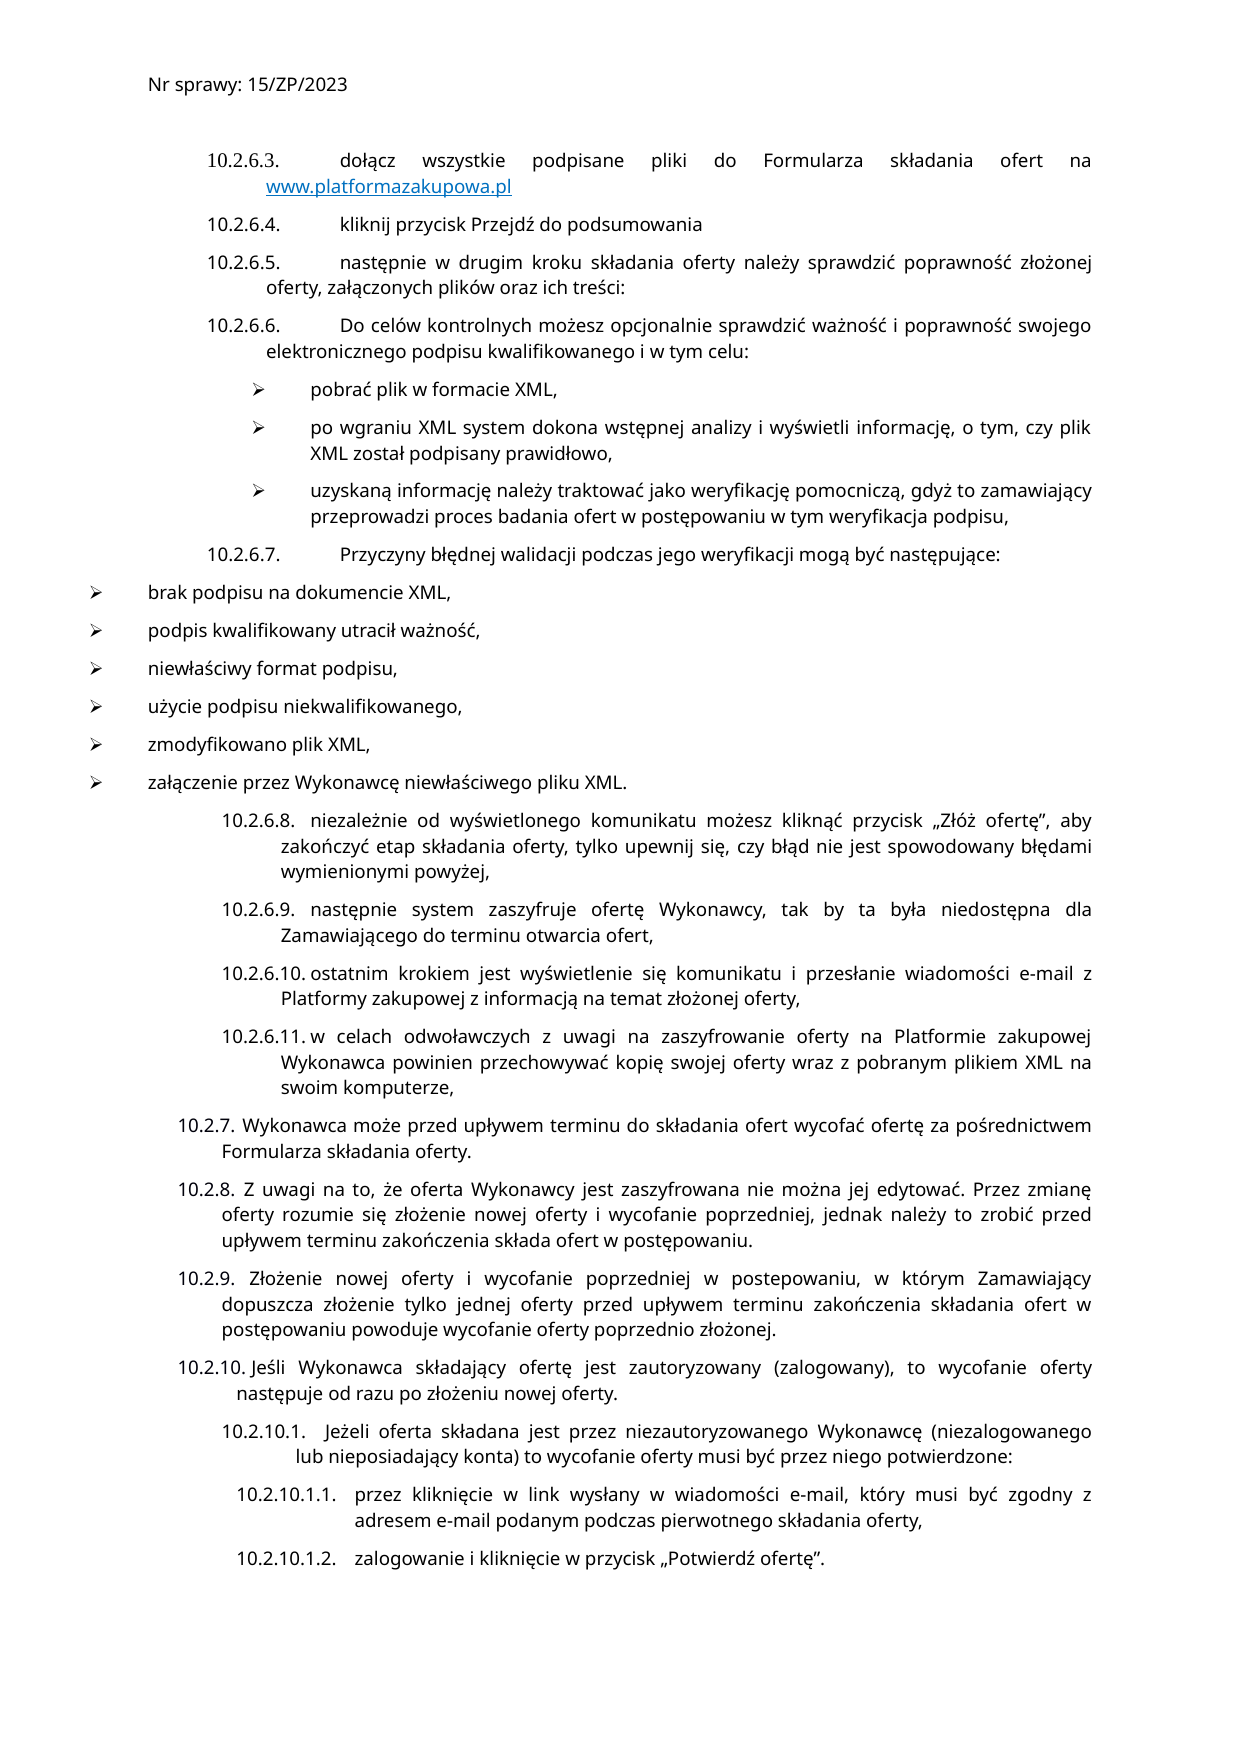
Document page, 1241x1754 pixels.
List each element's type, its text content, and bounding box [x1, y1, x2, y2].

list kliknij przycisk Przejdź do podsumowania [207, 211, 1093, 237]
list Złożenie nowej oferty i wycofanie poprzedniej w postepowaniu, w którym Zamawiający dopuszcza złożenie tylko jednej oferty przed upływem terminu zakończenia składania ofert w postępowaniu powoduje wycofanie oferty poprzednio złożonej. [177, 1265, 1093, 1342]
list zalogowanie i kliknięcie w przycisk „Potwierdź ofertę”. [236, 1545, 1093, 1571]
list Jeśli Wykonawca składający ofertę jest zautoryzowany (zalogowany), to wycofanie oferty następuje od razu po złożeniu nowej oferty. [177, 1354, 1093, 1405]
list po wgraniu XML system dokona wstępnej analizy i wyświetli informację, o tym, czy plik XML został podpisany prawidłowo, [251, 414, 1093, 465]
list następnie system zaszyfruje ofertę Wykonawcy, tak by ta była niedostępna dla Zamawiającego do terminu otwarcia ofert, [221, 897, 1093, 948]
list niezależnie od wyświetlonego komunikatu możesz kliknąć przycisk „Złóż ofertę”, aby zakończyć etap składania oferty, tylko upewnij się, czy błąd nie jest spowodowany błędami wymienionymi powyżej, [221, 807, 1093, 884]
list użycie podpisu niekwalifikowanego, [88, 693, 1093, 719]
list ostatnim krokiem jest wyświetlenie się komunikatu i przesłanie wiadomości e-mail z Platformy zakupowej z informacją na temat złożonej oferty, [221, 960, 1093, 1011]
list pobrać plik w formacie XML, [251, 376, 1093, 402]
list następnie w drugim kroku składania oferty należy sprawdzić poprawność złożonej oferty, załączonych plików oraz ich treści: [207, 249, 1093, 300]
list podpis kwalifikowany utracił ważność, [88, 617, 1093, 643]
list Wykonawca może przed upływem terminu do składania ofert wycofać ofertę za pośrednictwem Formularza składania oferty. [177, 1113, 1093, 1164]
list Przyczyny błędnej walidacji podczas jego weryfikacji mogą być następujące: [207, 541, 1093, 567]
list Do celów kontrolnych możesz opcjonalnie sprawdzić ważność i poprawność swojego elektronicznego podpisu kwalifikowanego i w tym celu: [207, 313, 1093, 364]
list dołącz wszystkie podpisane pliki do Formularza składania ofert na www.platformazakupowa.pl [207, 148, 1093, 199]
list niewłaściwy format podpisu, [88, 655, 1093, 681]
list brak podpisu na dokumencie XML, [88, 579, 1093, 605]
list załączenie przez Wykonawcę niewłaściwego pliku XML. [88, 769, 1093, 795]
list zmodyfikowano plik XML, [88, 731, 1093, 757]
list uzyskaną informację należy traktować jako weryfikację pomocniczą, gdyż to zamawiający przeprowadzi proces badania ofert w postępowaniu w tym weryfikacja podpisu, [251, 478, 1093, 529]
list przez kliknięcie w link wysłany w wiadomości e-mail, który musi być zgodny z adresem e-mail podanym podczas pierwotnego składania oferty, [236, 1481, 1093, 1532]
list Jeżeli oferta składana jest przez niezautoryzowanego Wykonawcę (niezalogowanego lub nieposiadający konta) to wycofanie oferty musi być przez niego potwierdzone: [221, 1418, 1093, 1469]
list Z uwagi na to, że oferta Wykonawcy jest zaszyfrowana nie można jej edytować. Przez zmianę oferty rozumie się złożenie nowej oferty i wycofanie poprzedniej, jednak należy to zrobić przed upływem terminu zakończenia składa ofert w postępowaniu. [177, 1176, 1093, 1253]
list w celach odwoławczych z uwagi na zaszyfrowanie oferty na Platformie zakupowej Wykonawca powinien przechowywać kopię swojej oferty wraz z pobranym plikiem XML na swoim komputerze, [221, 1024, 1093, 1100]
